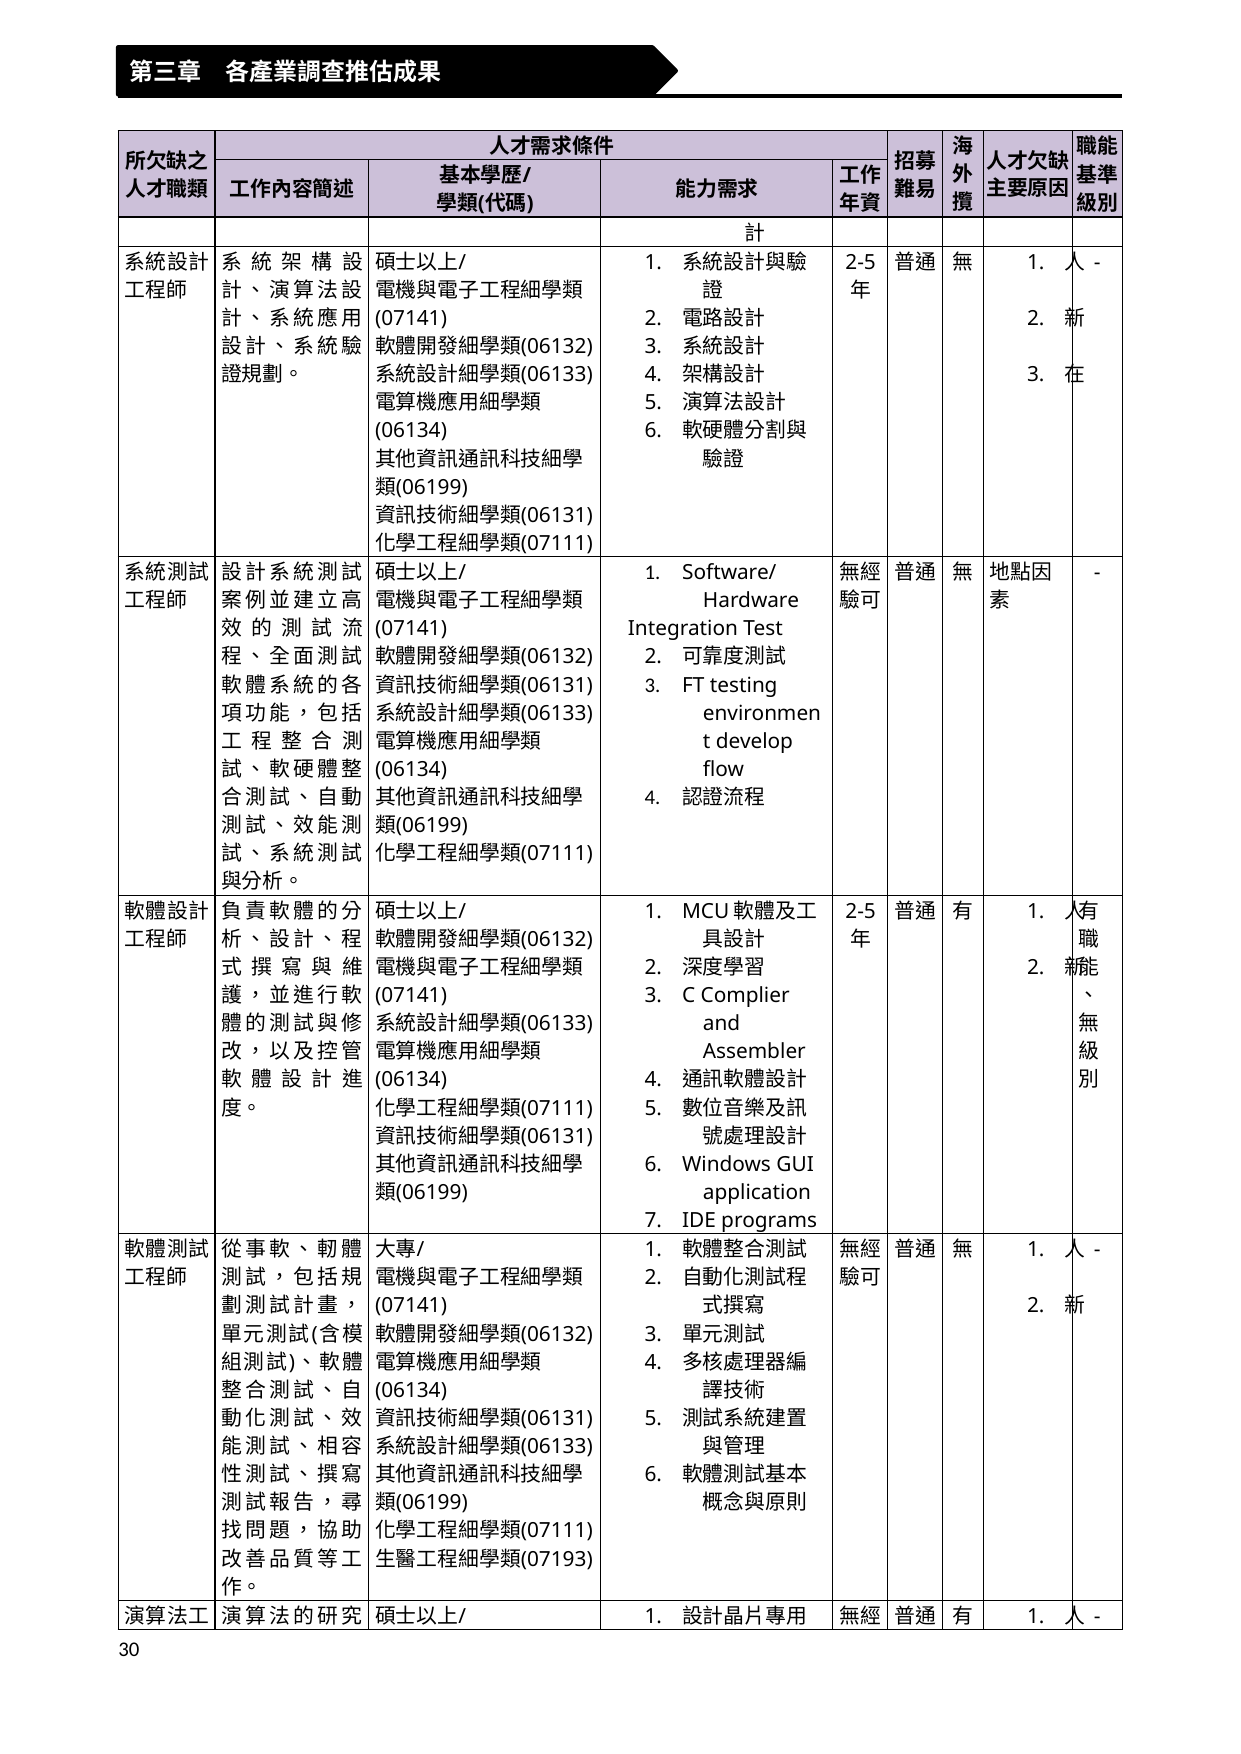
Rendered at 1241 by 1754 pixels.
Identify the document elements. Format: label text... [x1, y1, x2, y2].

table_cell 無 [943, 247, 983, 556]
table_cell 設計系統測試案例並建立高效的測試流程、全面測試軟體系統的各項功能，包括工程整合測試、軟硬體整合測試、自動測試、效能測試、系統測試與分析。 [216, 557, 368, 894]
table_cell 演算法工 [119, 1601, 214, 1629]
table_header 海外攬才需求 [943, 131, 983, 216]
table_cell 軟體測試工程師 [119, 1234, 214, 1600]
table_header 招募難易 [888, 131, 942, 216]
table_cell - [1073, 1601, 1122, 1629]
table_cell 工作內容簡述 [216, 160, 368, 216]
table_cell 普通 [888, 1601, 942, 1629]
table_cell 無經驗可 [833, 1234, 887, 1600]
table_cell 能力需求 [601, 160, 832, 216]
table_cell 碩士以上/ 電機與電子工程細學類(07141) 軟體開發細學類(06132) 資訊技術細學類(06131) 系統設計細學類(06133) 電算機應用細學類(06134) 其他資訊通訊科技細學類(06199) 化學工程細學類(07111) [369, 557, 600, 894]
table_cell 系統測試工程師 [119, 557, 214, 894]
table_cell 地點因素 [984, 557, 1072, 894]
table_cell 從事軟、軔體測試，包括規劃測試計畫，單元測試(含模組測試)、軟體整合測試、自動化測試、效能測試、相容性測試、撰寫測試報告，尋找問題，協助改善品質等工作。 [216, 1234, 368, 1600]
table_cell Image Processing Programming(Effect and Compression) Data Base Sever and Client Programimng MMS/WAP/PPP Software Programming Algorithm and Optimization Programming 伺服器設計 [601, 218, 832, 246]
table_cell [216, 218, 368, 246]
table_header 職能基準級別 [1073, 131, 1122, 216]
table_cell 人才供給不足 新興職務需求 [984, 218, 1072, 246]
table_cell - [1073, 557, 1122, 894]
table_cell 碩士以上/ [369, 1601, 600, 1629]
table_cell 無經驗可 [833, 557, 887, 894]
table_cell 普通 [888, 557, 942, 894]
table_cell 軟體設計工程師 [119, 896, 214, 1233]
table_cell [369, 218, 600, 246]
table_cell 工作 年資 [833, 160, 887, 216]
table_cell 系統架構設計、演算法設計、系統應用設計、系統驗證規劃。 [216, 247, 368, 556]
table_cell 有職能、無級別 [1073, 896, 1122, 1233]
table_header 所欠缺之 人才職類 [119, 131, 214, 216]
table_cell 2-5年 [833, 896, 887, 1233]
table_cell 無 [943, 557, 983, 894]
table_cell 普通 [888, 247, 942, 556]
table_cell 軟體整合測試 自動化測試程式撰寫 單元測試 多核處理器編譯技術 測試系統建置與管理 軟體測試基本概念與原則 [601, 1234, 832, 1600]
table_cell 人才供給不足 新興職務需求 [984, 896, 1072, 1233]
table_cell 碩士以上/ 電機與電子工程細學類(07141) 軟體開發細學類(06132) 系統設計細學類(06133) 電算機應用細學類(06134) 其他資訊通訊科技細學類(06199) 資訊技術細學類(06131) 化學工程細學類(07111) [369, 247, 600, 556]
table_cell 有 [943, 896, 983, 1233]
table_header 人才需求條件 [216, 131, 887, 159]
table_cell 普通 [888, 896, 942, 1233]
table_cell [833, 218, 887, 246]
table_cell 有 [943, 218, 983, 246]
table_cell 無經 [833, 1601, 887, 1629]
table_cell Software/Hardware Integration Test 可靠度測試 FT testing environment develop flow 認證流程 [601, 557, 832, 894]
table_cell 人才供給不足 新興職務需求 [984, 1601, 1072, 1629]
table_cell - [1073, 218, 1122, 246]
table_cell 有 [943, 1601, 983, 1629]
table_cell 人才供給不足 新興職務需求 在職人員流動率過高 [984, 247, 1072, 556]
table_cell 設計晶片專用搜尋演算法 影像壓縮 物聯網通訊協定 人工智慧 撰寫搜尋演算法專用的編譯程式 無線通訊系統架構設計 TCP/IP 通訊協定 [601, 1601, 832, 1629]
table_cell 演算法的研究 [216, 1601, 368, 1629]
table_cell - [1073, 247, 1122, 556]
table_cell 2-5年 [833, 247, 887, 556]
table_cell 人才供給不足 新興職務需求 [984, 1234, 1072, 1600]
table_cell 系統設計與驗證 電路設計 系統設計 架構設計 演算法設計 軟硬體分割與驗證 [601, 247, 832, 556]
table_cell 普通 [888, 1234, 942, 1600]
table_cell - [1073, 1234, 1122, 1600]
table_cell 大專/ 電機與電子工程細學類(07141) 軟體開發細學類(06132) 電算機應用細學類(06134) 資訊技術細學類(06131) 系統設計細學類(06133) 其他資訊通訊科技細學類(06199) 化學工程細學類(07111) 生醫工程細學類(07193) [369, 1234, 600, 1600]
table_cell 負責軟體的分析、設計、程式撰寫與維護，並進行軟體的測試與修改，以及控管軟體設計進度。 [216, 896, 368, 1233]
table_cell [119, 218, 214, 246]
table_header 人才欠缺 主要原因 [984, 131, 1072, 216]
table_cell 基本學歷/ 學類(代碼) [369, 160, 600, 216]
table_cell 無 [943, 1234, 983, 1600]
table_cell MCU軟體及工具設計 深度學習 C Complier and Assembler 通訊軟體設計 數位音樂及訊號處理設計 Windows GUI application IDE programs [601, 896, 832, 1233]
table_cell 系統設計工程師 [119, 247, 214, 556]
table_cell 碩士以上/ 軟體開發細學類(06132) 電機與電子工程細學類(07141) 系統設計細學類(06133) 電算機應用細學類(06134) 化學工程細學類(07111) 資訊技術細學類(06131) 其他資訊通訊科技細學類(06199) [369, 896, 600, 1233]
table_cell [888, 218, 942, 246]
